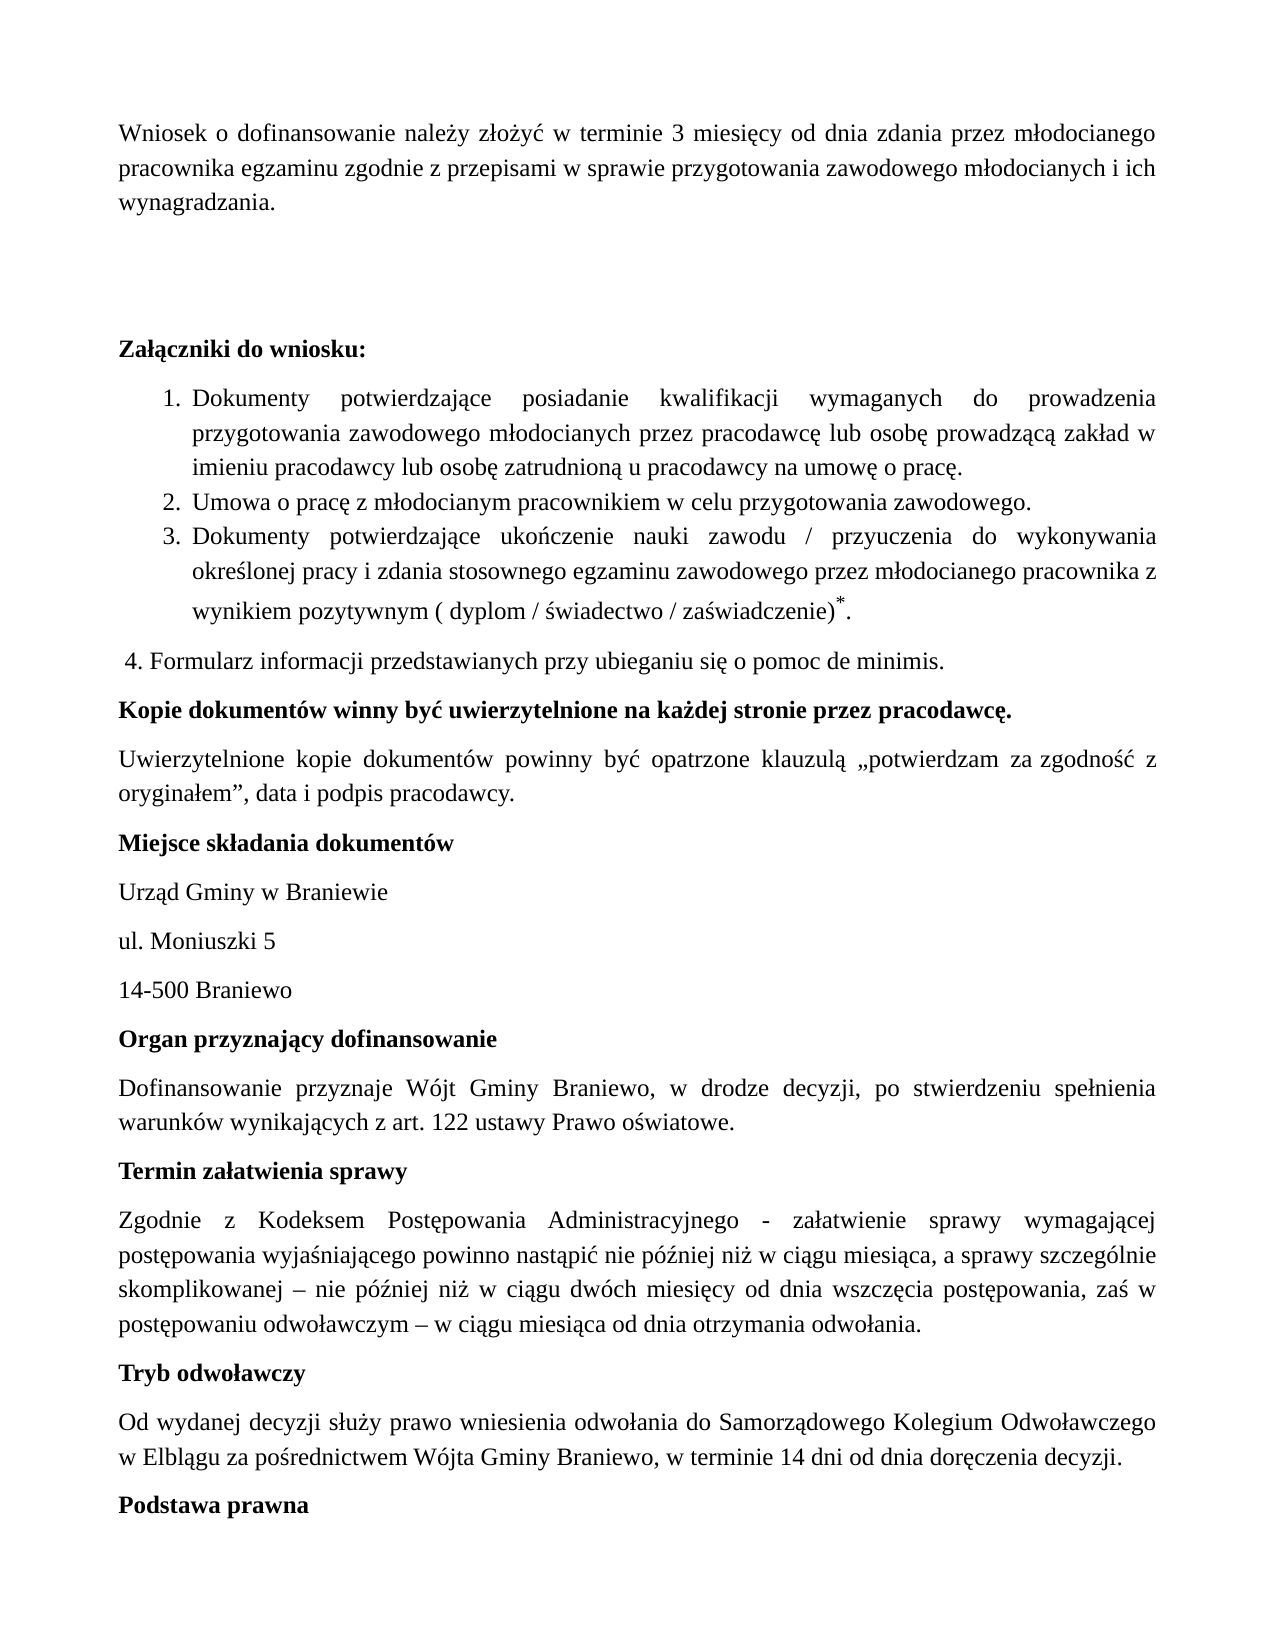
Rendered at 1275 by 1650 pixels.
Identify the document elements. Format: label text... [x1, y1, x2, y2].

text Podstawa prawna [118, 1491, 1157, 1519]
text Uwierzytelnione kopie dokumentów powinny być opatrzone klauzulą „potwierdzam za zgodność z oryginałem”, data i podpis pracodawcy. [118, 744, 1157, 807]
text Termin załatwienia sprawy [118, 1156, 1157, 1185]
text Miejsce składania dokumentów [118, 828, 1157, 856]
list Dokumenty potwierdzające ukończenie nauki zawodu / przyuczenia do wykonywania określonej pracy i zdania stosownego egzaminu zawodowego przez młodocianego pracownika z wynikiem pozytywnym ( dyplom / świadectwo / zaświadczenie)*. [162, 521, 1157, 625]
text Zgodnie z Kodeksem Postępowania Administracyjnego - załatwienie sprawy wymagającej postępowania wyjaśniającego powinno nastąpić nie później niż w ciągu miesiąca, a sprawy szczególnie skomplikowanej – nie później niż w ciągu dwóch miesięcy od dnia wszczęcia postępowania, zaś w postępowaniu odwoławczym – w ciągu miesiąca od dnia otrzymania odwołania. [118, 1206, 1157, 1338]
text Urząd Gminy w Braniewie [118, 877, 1157, 905]
text Tryb odwoławczy [118, 1358, 1157, 1387]
text 4. Formularz informacji przedstawianych przy ubieganiu się o pomoc de minimis. [118, 646, 1157, 675]
text Dofinansowanie przyznaje Wójt Gminy Braniewo, w drodze decyzji, po stwierdzeniu spełnienia warunków wynikających z art. 122 ustawy Prawo oświatowe. [118, 1073, 1157, 1136]
list Umowa o pracę z młodocianym pracownikiem w celu przygotowania zawodowego. [162, 487, 1157, 516]
text Wniosek o dofinansowanie należy złożyć w terminie 3 miesięcy od dnia zdania przez młodocianego pracownika egzaminu zgodnie z przepisami w sprawie przygotowania zawodowego młodocianych i ich wynagradzania. [118, 118, 1157, 216]
text Organ przyznający dofinansowanie [118, 1024, 1157, 1053]
text Od wydanej decyzji służy prawo wniesienia odwołania do Samorządowego Kolegium Odwoławczego w Elblągu za pośrednictwem Wójta Gminy Braniewo, w terminie 14 dni od dnia doręczenia decyzji. [118, 1407, 1157, 1470]
text ul. Moniuszki 5 [118, 926, 1157, 954]
text Załączniki do wniosku: [118, 334, 1157, 363]
text 14-500 Braniewo [118, 975, 1157, 1003]
text Kopie dokumentów winny być uwierzytelnione na każdej stronie przez pracodawcę. [118, 695, 1157, 724]
list Dokumenty potwierdzające posiadanie kwalifikacji wymaganych do prowadzenia przygotowania zawodowego młodocianych przez pracodawcę lub osobę prowadzącą zakład w imieniu pracodawcy lub osobę zatrudnioną u pracodawcy na umowę o pracę. [162, 383, 1157, 481]
